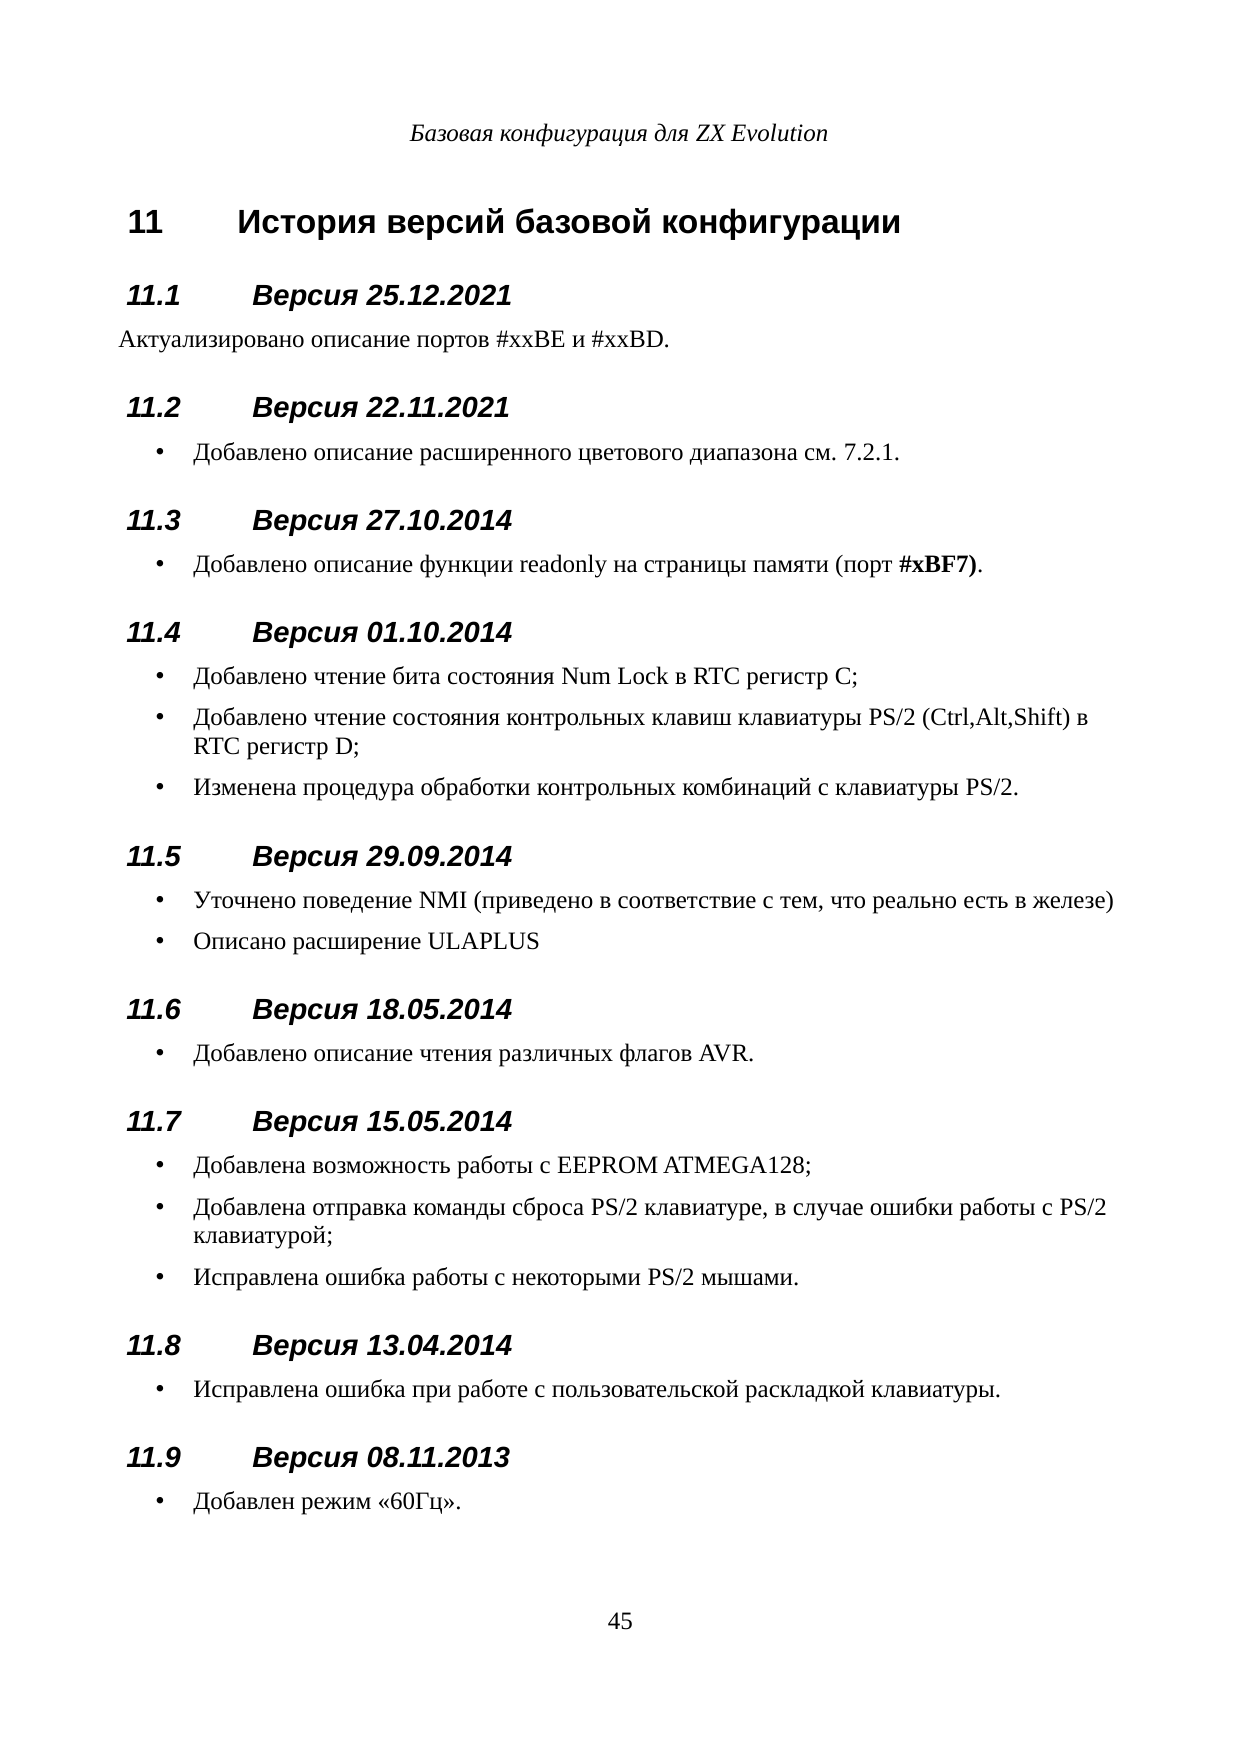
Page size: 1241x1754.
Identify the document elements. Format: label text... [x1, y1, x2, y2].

list Добавлено чтение состояния контрольных клавиш клавиатуры PS/2 (Ctrl,Alt,Shift) в RTC регистр D; [156, 702, 1122, 760]
subtitle Версия 22.11.2021 [118, 391, 1122, 424]
list Уточнено поведение NMI (приведено в соответствие с тем, что реально есть в железе) [156, 885, 1122, 913]
list Добавлено описание чтения различных флагов AVR. [156, 1038, 1122, 1067]
subtitle Версия 15.05.2014 [118, 1104, 1122, 1138]
subtitle Версия 13.04.2014 [118, 1328, 1122, 1362]
list Описано расширение ULAPLUS [156, 926, 1122, 955]
list Добавлено описание расширенного цветового диапазона см. 7.2.1. [156, 437, 1122, 465]
subtitle Версия 25.12.2021 [118, 278, 1122, 312]
list Исправлена ошибка при работе с пользовательской раскладкой клавиатуры. [156, 1374, 1122, 1403]
subtitle Версия 08.11.2013 [118, 1440, 1122, 1474]
subtitle Версия 29.09.2014 [118, 839, 1122, 872]
list Изменена процедура обработки контрольных комбинаций с клавиатуры PS/2. [156, 772, 1122, 801]
list Добавлена возможность работы с EEPROM ATMEGA128; [156, 1151, 1122, 1179]
list Добавлено описание функции readonly на страницы памяти (порт #xBF7). [156, 549, 1122, 578]
list Добавлена отправка команды сброса PS/2 клавиатуре, в случае ошибки работы с PS/2 клавиатурой; [156, 1192, 1122, 1249]
list Добавлен режим «60Гц». [156, 1486, 1122, 1515]
subtitle История версий базовой конфигурации [118, 202, 1122, 241]
subtitle Версия 18.05.2014 [118, 992, 1122, 1026]
subtitle Версия 01.10.2014 [118, 615, 1122, 649]
subtitle Версия 27.10.2014 [118, 503, 1122, 536]
list Исправлена ошибка работы с некоторыми PS/2 мышами. [156, 1262, 1122, 1291]
list Добавлено чтение бита состояния Num Lock в RTC регистр С; [156, 661, 1122, 690]
text Актуализировано описание портов #xxBE и #xxBD. [118, 324, 1122, 353]
